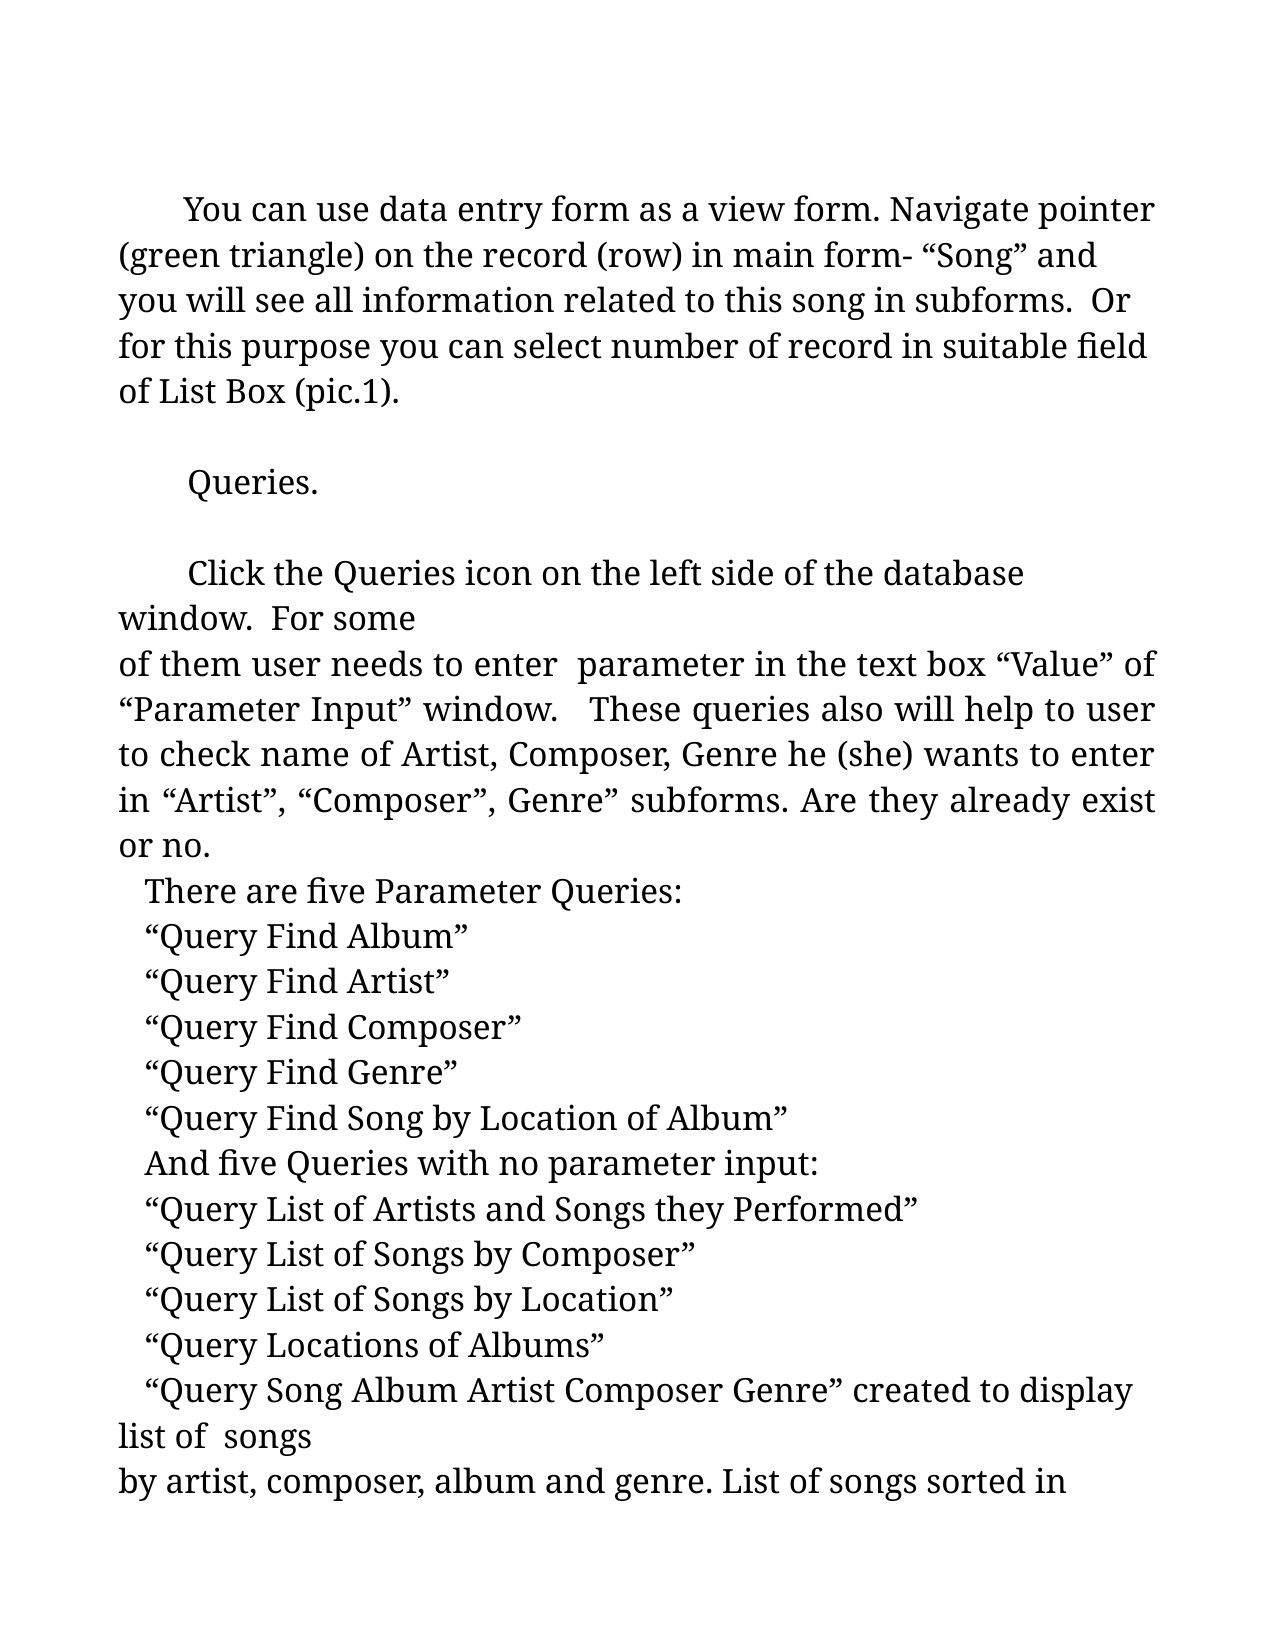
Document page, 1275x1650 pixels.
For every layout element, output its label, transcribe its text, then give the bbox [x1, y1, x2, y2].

text Click the Queries icon on the left side of the database window. For some [118, 549, 1157, 640]
text “Query List of Songs by Composer” [118, 1231, 1157, 1276]
text “Query Find Song by Location of Album” [118, 1094, 1157, 1140]
text “Query Locations of Albums” [118, 1322, 1157, 1367]
text You can use data entry form as a view form. Navigate pointer (green triangle) on the record (row) in main form- “Song” and you will see all information related to this song in subforms. Or for this purpose you can select number of record in suitable field of List Box (pic.1). [118, 186, 1157, 413]
text “Query Find Composer” [118, 1004, 1157, 1049]
text “Query Find Artist” [118, 958, 1157, 1004]
text “Query Find Album” [118, 913, 1157, 958]
text Queries. [118, 459, 1157, 504]
text And five Queries with no parameter input: [118, 1140, 1157, 1185]
text by artist, composer, album and genre. List of songs sorted in [118, 1458, 1157, 1503]
text “Query List of Songs by Location” [118, 1276, 1157, 1322]
text “Query Song Album Artist Composer Genre” created to display list of songs [118, 1367, 1157, 1458]
text of them user needs to enter parameter in the text box “Value” of “Parameter Input” window. These queries also will help to user to check name of Artist, Composer, Genre he (she) wants to enter in “Artist”, “Composer”, Genre” subforms. Are they already exist or no. [118, 640, 1157, 867]
text There are five Parameter Queries: [118, 867, 1157, 913]
text “Query List of Artists and Songs they Performed” [118, 1185, 1157, 1231]
text “Query Find Genre” [118, 1049, 1157, 1094]
